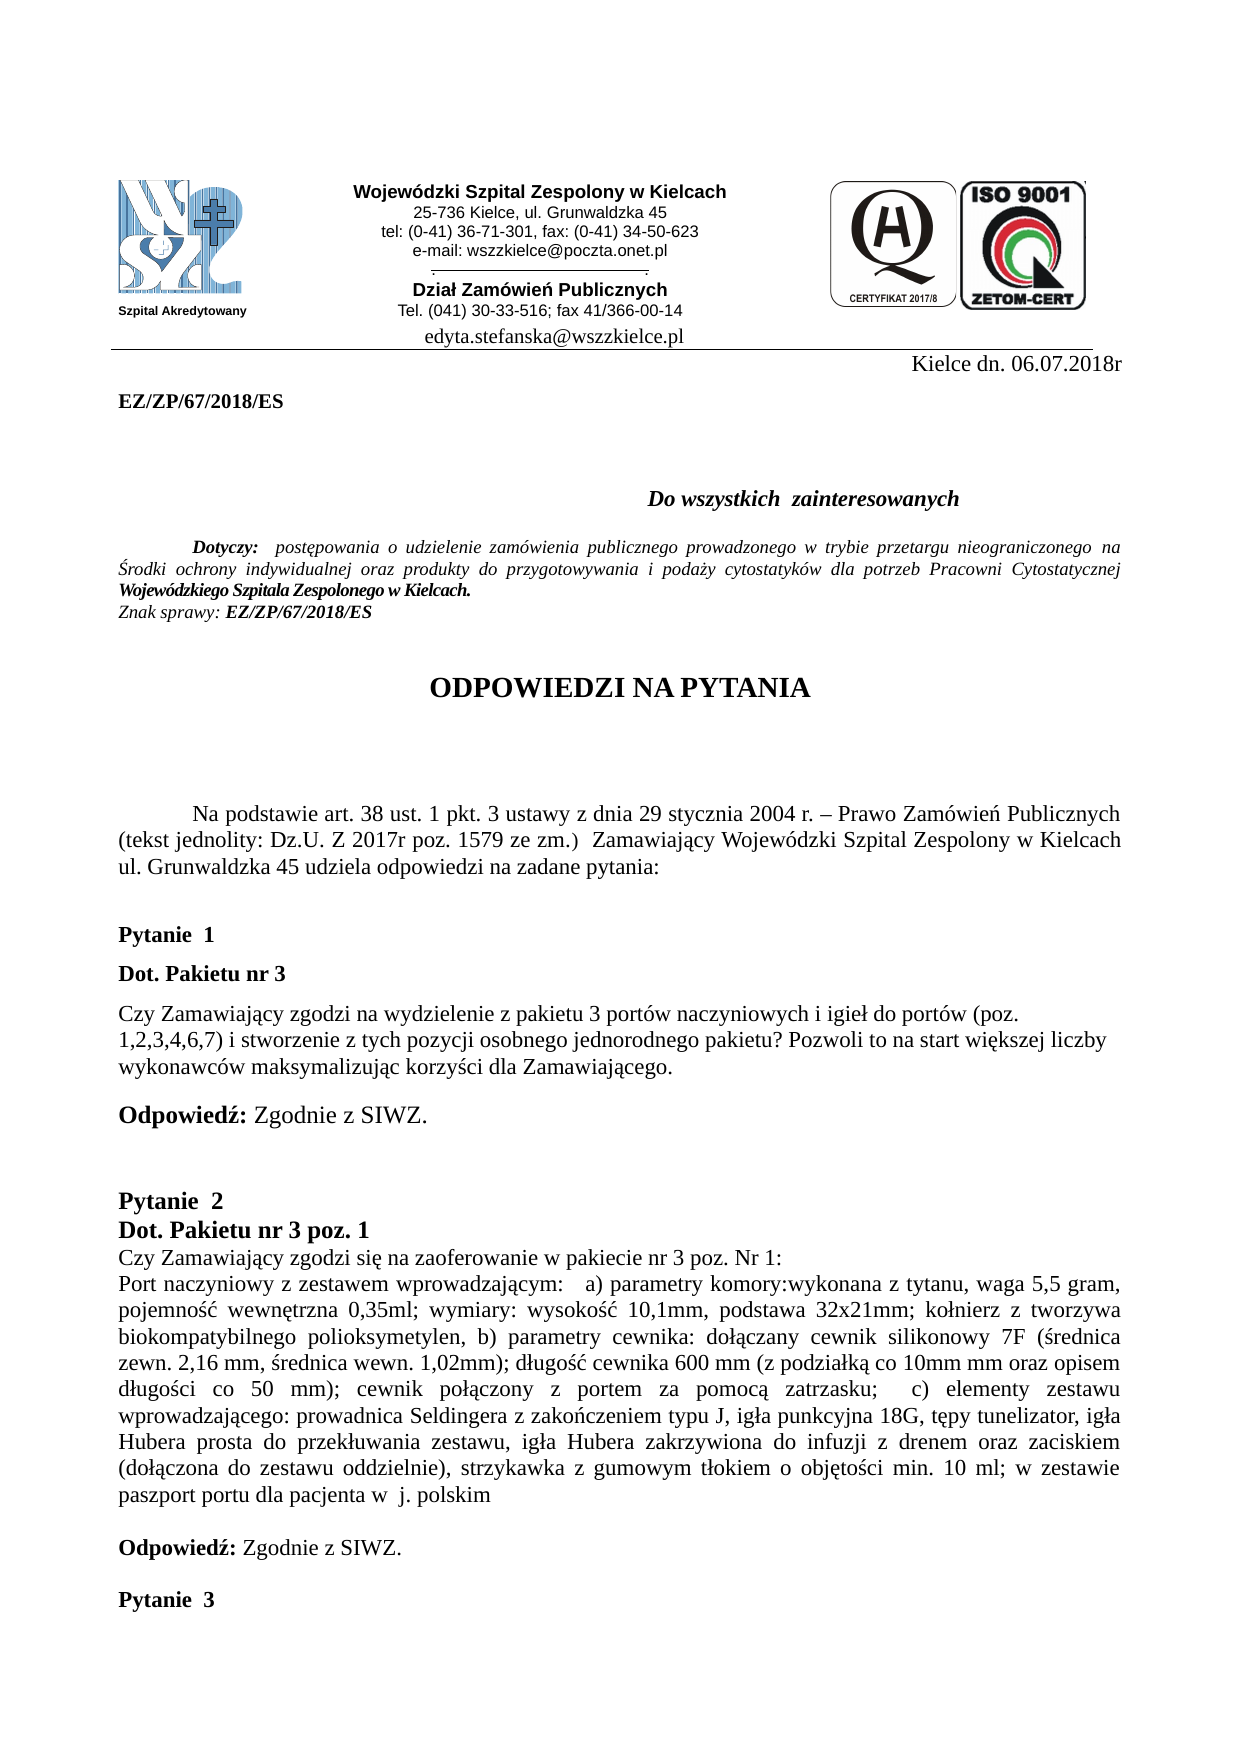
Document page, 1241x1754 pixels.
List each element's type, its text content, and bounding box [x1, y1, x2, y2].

text ODPOWIEDZI NA PYTANIA [118, 670, 1122, 704]
table_header Wojewódzki Szpital Zespolony w Kielcach 25-736 Kielce, ul. Grunwaldzka 45 tel: (0-41) 36-71-301, fax: (0-41) 34-50-623 e-mail: wszzkielce@poczta.onet.pl . . Dział Zamówień Publicznych Tel. (041) 30-33-516; fax 41/366-00-14 edyta.stefanska@wszzkielce.pl [268, 181, 812, 349]
text EZ/ZP/67/2018/ES [118, 389, 1122, 413]
text Port naczyniowy z zestawem wprowadzającym: a) parametry komory:wykonana z tytanu, waga 5,5 gram, pojemność wewnętrzna 0,35ml; wymiary: wysokość 10,1mm, podstawa 32x21mm; kołnierz z tworzywa biokompatybilnego polioksymetylen, b) parametry cewnika: dołączany cewnik silikonowy 7F (średnica zewn. 2,16 mm, średnica wewn. 1,02mm); długość cewnika 600 mm (z podziałką co 10mm mm oraz opisem długości co 50 mm); cewnik połączony z portem za pomocą zatrzasku; c) elementy zestawu wprowadzającego: prowadnica Seldingera z zakończeniem typu J, igła punkcyjna 18G, tępy tunelizator, igła Hubera prosta do przekłuwania zestawu, igła Hubera zakrzywiona do infuzji z drenem oraz zaciskiem (dołączona do zestawu oddzielnie), strzykawka z gumowym tłokiem o objętości min. 10 ml; w zestawie paszport portu dla pacjenta w j. polskim [118, 1270, 1122, 1507]
list Czy Zamawiający zgodzi na wydzielenie z pakietu 3 portów naczyniowych i igieł do portów (poz. 1,2,3,4,6,7) i stworzenie z tych pozycji osobnego jednorodnego pakietu? Pozwoli to na start większej liczby wykonawców maksymalizując korzyści dla Zamawiającego. [118, 1000, 1122, 1079]
text Odpowiedź: Zgodnie z SIWZ. [118, 1533, 1122, 1560]
picture [830, 181, 957, 307]
text Kielce dn. 06.07.2018r [118, 350, 1122, 376]
text Na podstawie art. 38 ust. 1 pkt. 3 ustawy z dnia 29 stycznia 2004 r. – Prawo Zamówień Publicznych (tekst jednolity: Dz.U. Z 2017r poz. 1579 ze zm.) Zamawiający Wojewódzki Szpital Zespolony w Kielcach ul. Grunwaldzka 45 udziela odpowiedzi na zadane pytania: [118, 800, 1122, 879]
text Czy Zamawiający zgodzi się na zaoferowanie w pakiecie nr 3 poz. Nr 1: [118, 1244, 1122, 1270]
list Pytanie 1 [118, 921, 1122, 947]
text Pytanie 3 [118, 1586, 1122, 1613]
text Do wszystkich zainteresowanych [340, 485, 1122, 512]
text Dot. Pakietu nr 3 poz. 1 [118, 1215, 1122, 1244]
picture [960, 181, 1086, 310]
table_header [812, 181, 1093, 349]
table_header Szpital Akredytowany [111, 181, 268, 349]
text Odpowiedź: Zgodnie z SIWZ. [118, 1100, 1122, 1129]
text Znak sprawy: EZ/ZP/67/2018/ES [118, 601, 1122, 622]
text Pytanie 2 [118, 1186, 1122, 1215]
text Dotyczy: postępowania o udzielenie zamówienia publicznego prowadzonego w trybie przetargu nieograniczonego na Środki ochrony indywidualnej oraz produkty do przygotowywania i podaży cytostatyków dla potrzeb Pracowni Cytostatycznej Wojewódzkiego Szpitala Zespolonego w Kielcach. [118, 536, 1122, 601]
list Dot. Pakietu nr 3 [118, 961, 1122, 987]
